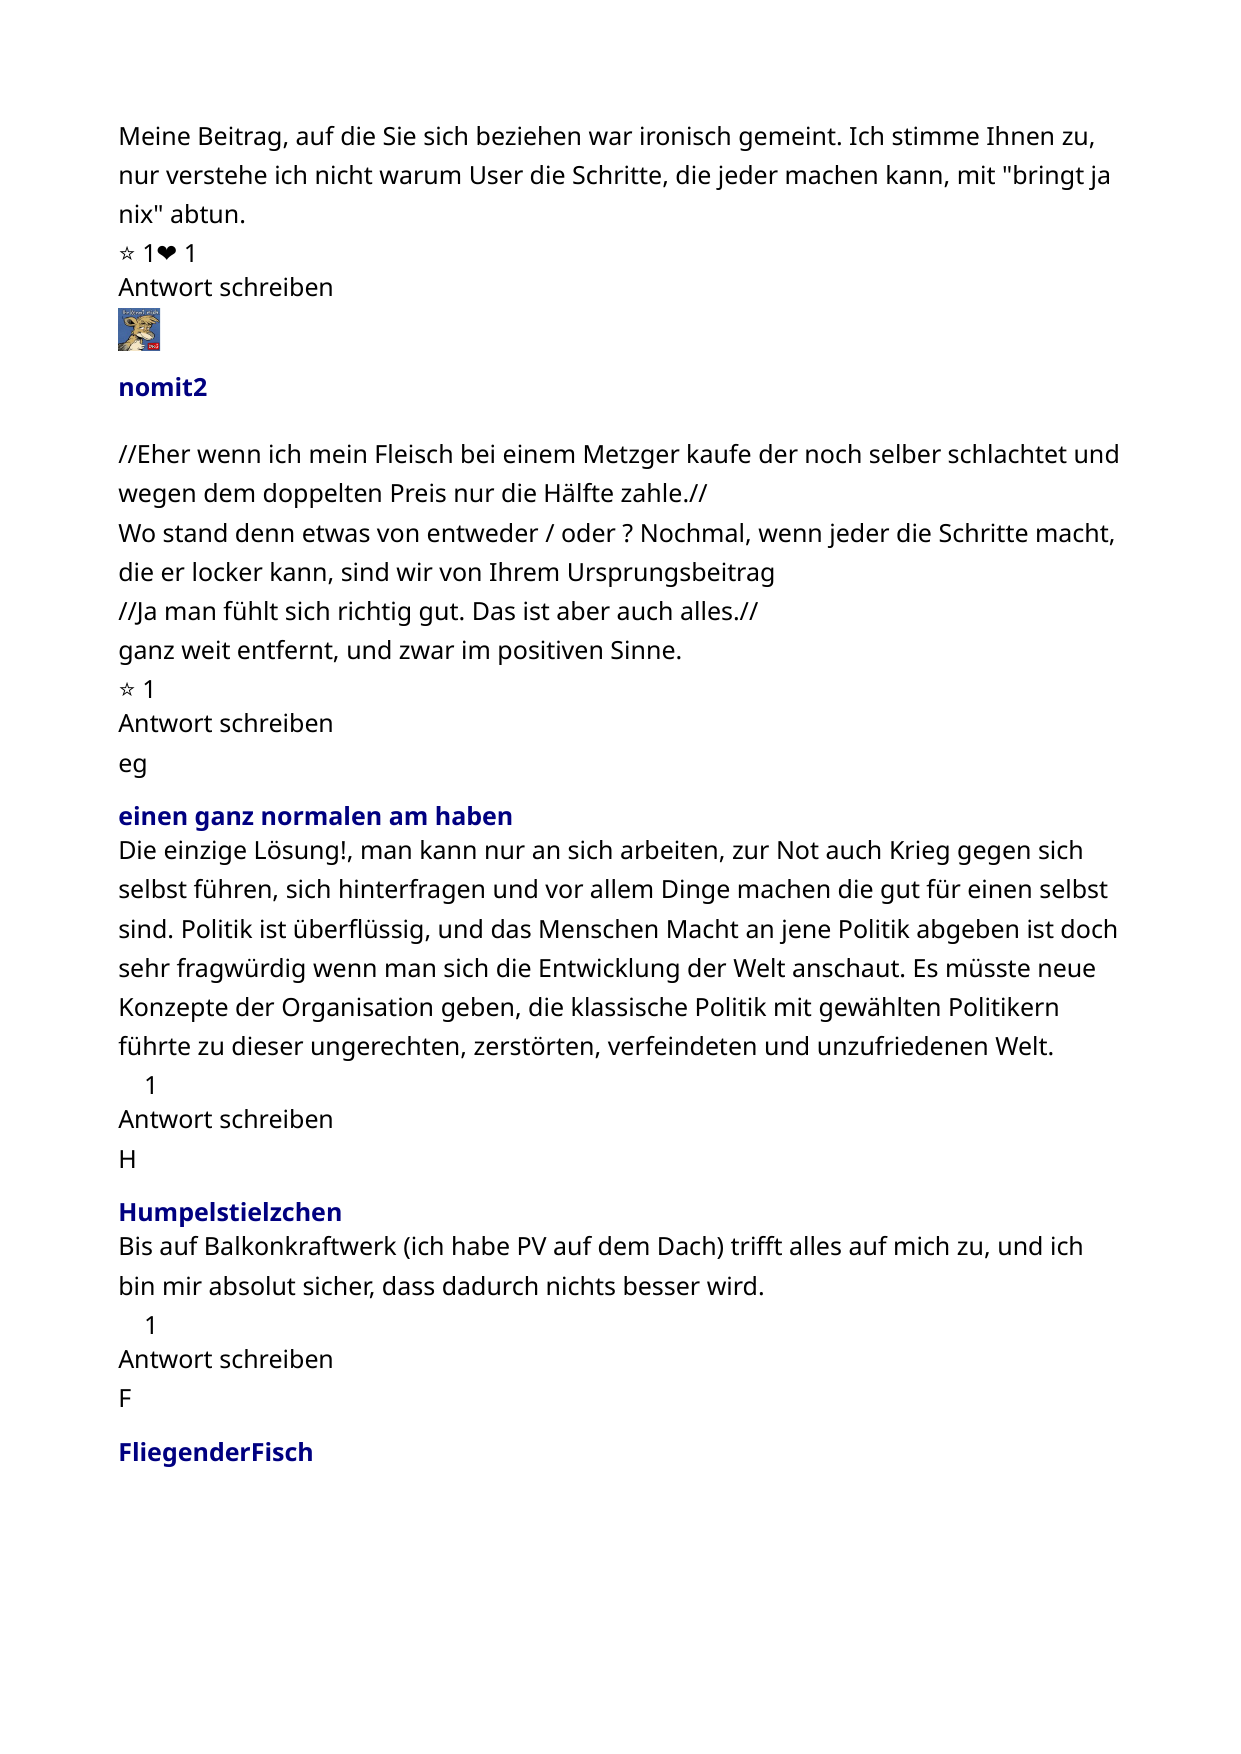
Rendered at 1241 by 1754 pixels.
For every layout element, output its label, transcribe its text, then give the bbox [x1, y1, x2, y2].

text Antwort schreiben [118, 706, 1122, 740]
subtitle FliegenderFisch [118, 1434, 1122, 1468]
text Die einzige Lösung!, man kann nur an sich arbeiten, zur Not auch Krieg gegen sich selbst führen, sich hinterfragen und vor allem Dinge machen die gut für einen selbst sind. Politik ist überflüssig, und das Menschen Macht an jene Politik abgeben ist doch sehr fragwürdig wenn man sich die Entwicklung der Welt anschaut. Es müsste neue Konzepte der Organisation geben, die klassische Politik mit gewählten Politikern führte zu dieser ungerechten, zerstörten, verfeindeten und unzufriedenen Welt. [118, 833, 1122, 1063]
text eg [118, 745, 1122, 779]
subtitle nomit2 [118, 370, 1122, 404]
text Wo stand denn etwas von entweder / oder ? Nochmal, wenn jeder die Schritte macht, die er locker kann, sind wir von Ihrem Ursprungsbeitrag [118, 515, 1122, 588]
picture [118, 308, 161, 351]
text //Ja man fühlt sich richtig gut. Das ist aber auch alles.// [118, 594, 1122, 628]
text ⭐️ 1❤️ 1 [118, 236, 1122, 270]
text Meine Beitrag, auf die Sie sich beziehen war ironisch gemeint. Ich stimme Ihnen zu, nur verstehe ich nicht warum User die Schritte, die jeder machen kann, mit "bringt ja nix" abtun. [118, 118, 1122, 231]
text Antwort schreiben [118, 1341, 1122, 1376]
text Antwort schreiben [118, 270, 1122, 304]
text 🤨 1 [118, 1068, 1122, 1102]
text ganz weit entfernt, und zwar im positiven Sinne. [118, 633, 1122, 667]
text //Eher wenn ich mein Fleisch bei einem Metzger kaufe der noch selber schlachtet und wegen dem doppelten Preis nur die Hälfte zahle.// [118, 437, 1122, 510]
text Bis auf Balkonkraftwerk (ich habe PV auf dem Dach) trifft alles auf mich zu, und ich bin mir absolut sicher, dass dadurch nichts besser wird. [118, 1229, 1122, 1302]
subtitle einen ganz normalen am haben [118, 799, 1122, 833]
text ⭐️ 1 [118, 672, 1122, 706]
subtitle Humpelstielzchen [118, 1195, 1122, 1229]
text F [118, 1381, 1122, 1415]
text 🙁 1 [118, 1307, 1122, 1341]
text Antwort schreiben [118, 1102, 1122, 1136]
text H [118, 1141, 1122, 1175]
